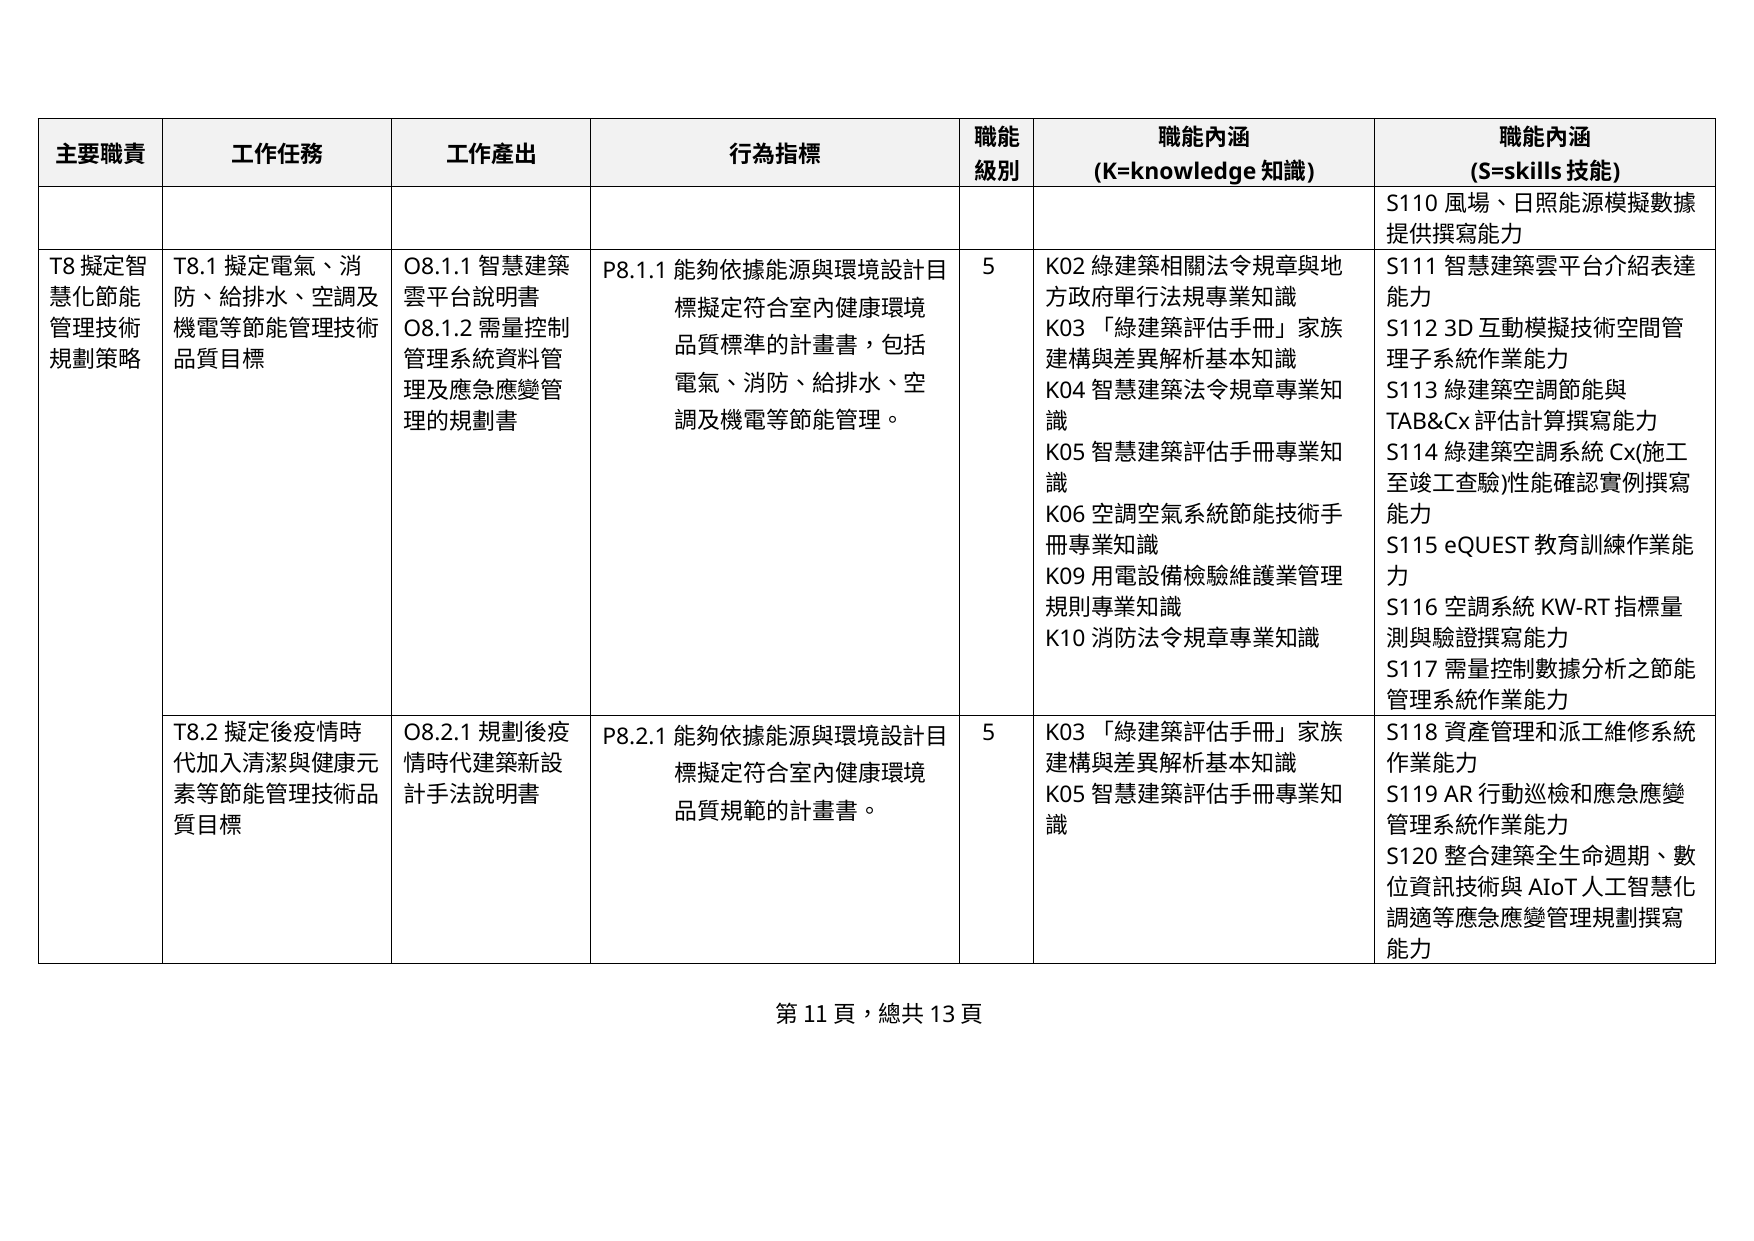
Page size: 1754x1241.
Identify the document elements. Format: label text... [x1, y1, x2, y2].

table_cell P8.1.1 能夠依據能源與環境設計目標擬定符合室內健康環境品質標準的計畫書，包括電氣、消防、給排水、空調及機電等節能管理。 [591, 250, 959, 714]
table_cell O8.2.1 規劃後疫情時代建築新設計手法說明書 [392, 716, 590, 963]
table_header 職能內涵 (K=knowledge知識) [1034, 119, 1374, 186]
table_header 工作產出 [392, 119, 590, 186]
table_header 職能內涵 (S=skills技能) [1375, 119, 1715, 186]
table_cell P8.2.1 能夠依據能源與環境設計目標擬定符合室內健康環境品質規範的計畫書。 [591, 716, 959, 963]
table_cell K03 「綠建築評估手冊」家族建構與差異解析基本知識 K05 智慧建築評估手冊專業知識 [1034, 716, 1374, 963]
table_cell T8擬定智慧化節能管理技術規劃策略 [39, 250, 162, 963]
table_cell [39, 187, 162, 249]
table_cell S110 風場、日照能源模擬數據提供撰寫能力 [1375, 187, 1715, 249]
table_cell 5 [960, 716, 1033, 963]
table_cell T8.1 擬定電氣、消防、給排水、空調及機電等節能管理技術品質目標 [163, 250, 391, 714]
table_cell [1034, 187, 1374, 249]
table_cell [392, 187, 590, 249]
table_cell T8.2 擬定後疫情時代加入清潔與健康元素等節能管理技術品質目標 [163, 716, 391, 963]
table_cell [960, 187, 1033, 249]
table_header 行為指標 [591, 119, 959, 186]
table_cell [163, 187, 391, 249]
table_cell S118 資產管理和派工維修系統作業能力 S119 AR 行動巡檢和應急應變管理系統作業能力 S120 整合建築全生命週期、數位資訊技術與AIoT人工智慧化調適等應急應變管理規劃撰寫能力 [1375, 716, 1715, 963]
table_header 主要職責 [39, 119, 162, 186]
table_header 職能 級別 [960, 119, 1033, 186]
table_cell [591, 187, 959, 249]
table_cell O8.1.1 智慧建築雲平台說明書 O8.1.2 需量控制管理系統資料管理及應急應變管理的規劃書 [392, 250, 590, 714]
table_cell K02 綠建築相關法令規章與地方政府單行法規專業知識 K03 「綠建築評估手冊」家族建構與差異解析基本知識 K04 智慧建築法令規章專業知識 K05 智慧建築評估手冊專業知識 K06 空調空氣系統節能技術手冊專業知識 K09 用電設備檢驗維護業管理規則專業知識 K10 消防法令規章專業知識 [1034, 250, 1374, 714]
table_header 工作任務 [163, 119, 391, 186]
table_cell S111 智慧建築雲平台介紹表達能力 S112 3D互動模擬技術空間管理子系統作業能力 S113 綠建築空調節能與TAB&Cx評估計算撰寫能力 S114 綠建築空調系統Cx(施工至竣工查驗)性能確認實例撰寫能力 S115 eQUEST教育訓練作業能力 S116 空調系統KW-RT指標量測與驗證撰寫能力 S117 需量控制數據分析之節能管理系統作業能力 [1375, 250, 1715, 714]
table_cell 5 [960, 250, 1033, 714]
